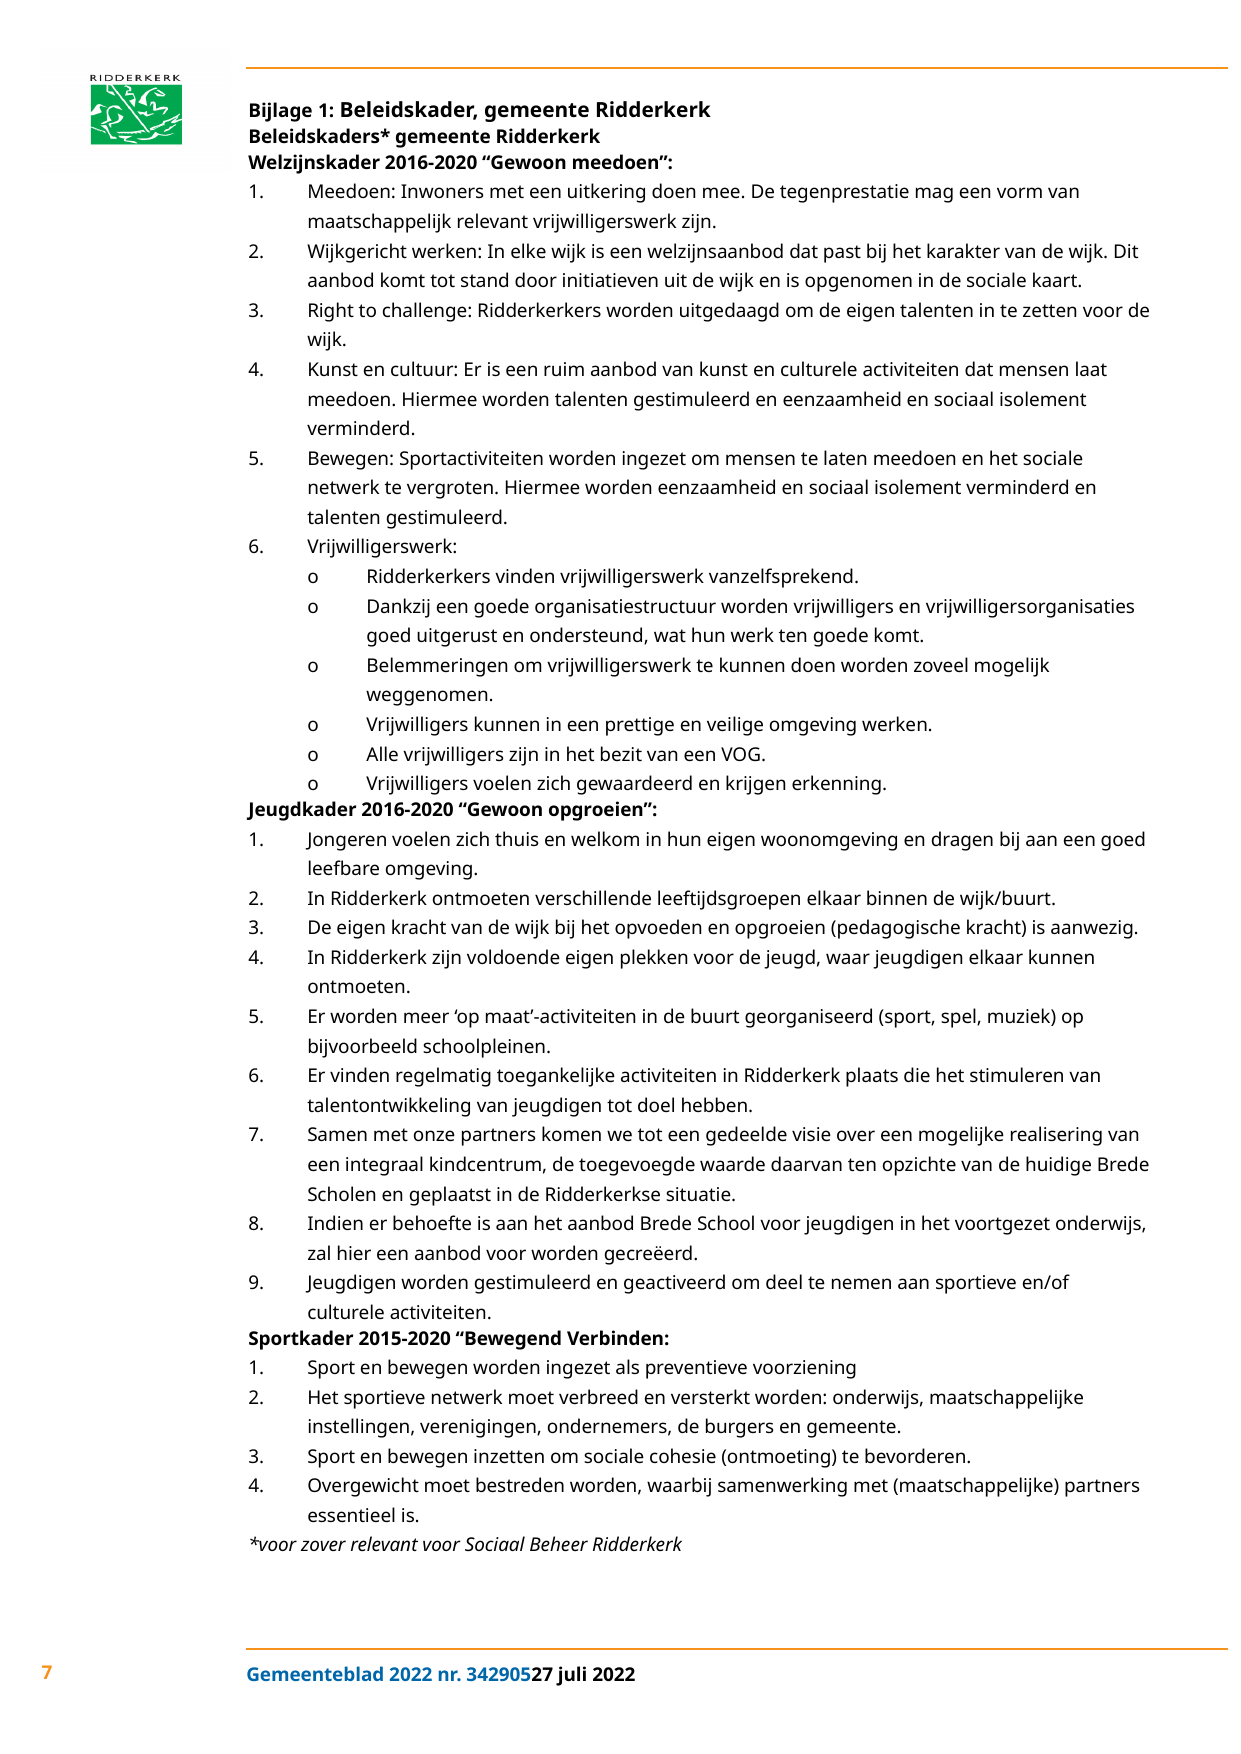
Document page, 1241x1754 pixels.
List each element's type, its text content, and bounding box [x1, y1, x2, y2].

text Bijlage 1: Beleidskader, gemeente Ridderkerk [248, 95, 1152, 123]
table_cell Welzijnskader 2016-2020 “Gewoon meedoen”: Meedoen: Inwoners met een uitkering doen mee. De tegenprestatie mag een vorm van maatschappelijk relevant vrijwilligerswerk zijn. Wijkgericht werken: In elke wijk is een welzijnsaanbod dat past bij het karakter van de wijk. Dit aanbod komt tot stand door initiatieven uit de wijk en is opgenomen in de sociale kaart. Right to challenge: Ridderkerkers worden uitgedaagd om de eigen talenten in te zetten voor de wijk. Kunst en cultuur: Er is een ruim aanbod van kunst en culturele activiteiten dat mensen laat meedoen. Hiermee worden talenten gestimuleerd en eenzaamheid en sociaal isolement verminderd. Bewegen: Sportactiviteiten worden ingezet om mensen te laten meedoen en het sociale netwerk te vergroten. Hiermee worden eenzaamheid en sociaal isolement verminderd en talenten gestimuleerd. Vrijwilligerswerk: Ridderkerkers vinden vrijwilligerswerk vanzelfsprekend. Dankzij een goede organisatiestructuur worden vrijwilligers en vrijwilligersorganisaties goed uitgerust en ondersteund, wat hun werk ten goede komt. Belemmeringen om vrijwilligerswerk te kunnen doen worden zoveel mogelijk weggenomen. Vrijwilligers kunnen in een prettige en veilige omgeving werken. Alle vrijwilligers zijn in het bezit van een VOG. Vrijwilligers voelen zich gewaardeerd en krijgen erkenning. [248, 149, 1152, 796]
text *voor zover relevant voor Sociaal Beheer Ridderkerk [248, 1531, 1152, 1557]
table_header Beleidskaders* gemeente Ridderkerk [248, 124, 1152, 149]
table_cell Jeugdkader 2016-2020 “Gewoon opgroeien”: Jongeren voelen zich thuis en welkom in hun eigen woonomgeving en dragen bij aan een goed leefbare omgeving. In Ridderkerk ontmoeten verschillende leeftijdsgroepen elkaar binnen de wijk/buurt. De eigen kracht van de wijk bij het opvoeden en opgroeien (pedagogische kracht) is aanwezig. In Ridderkerk zijn voldoende eigen plekken voor de jeugd, waar jeugdigen elkaar kunnen ontmoeten. Er worden meer ‘op maat’-activiteiten in de buurt georganiseerd (sport, spel, muziek) op bijvoorbeeld schoolpleinen. Er vinden regelmatig toegankelijke activiteiten in Ridderkerk plaats die het stimuleren van talentontwikkeling van jeugdigen tot doel hebben. Samen met onze partners komen we tot een gedeelde visie over een mogelijke realisering van een integraal kindcentrum, de toegevoegde waarde daarvan ten opzichte van de huidige Brede Scholen en geplaatst in de Ridderkerkse situatie. Indien er behoefte is aan het aanbod Brede School voor jeugdigen in het voortgezet onderwijs, zal hier een aanbod voor worden gecreëerd. Jeugdigen worden gestimuleerd en geactiveerd om deel te nemen aan sportieve en/of culturele activiteiten. [248, 796, 1152, 1325]
picture [41, 47, 231, 172]
table_cell Sportkader 2015-2020 “Bewegend Verbinden: Sport en bewegen worden ingezet als preventieve voorziening Het sportieve netwerk moet verbreed en versterkt worden: onderwijs, maatschappelijke instellingen, verenigingen, ondernemers, de burgers en gemeente. Sport en bewegen inzetten om sociale cohesie (ontmoeting) te bevorderen. Overgewicht moet bestreden worden, waarbij samenwerking met (maatschappelijke) partners essentieel is. [248, 1325, 1152, 1528]
